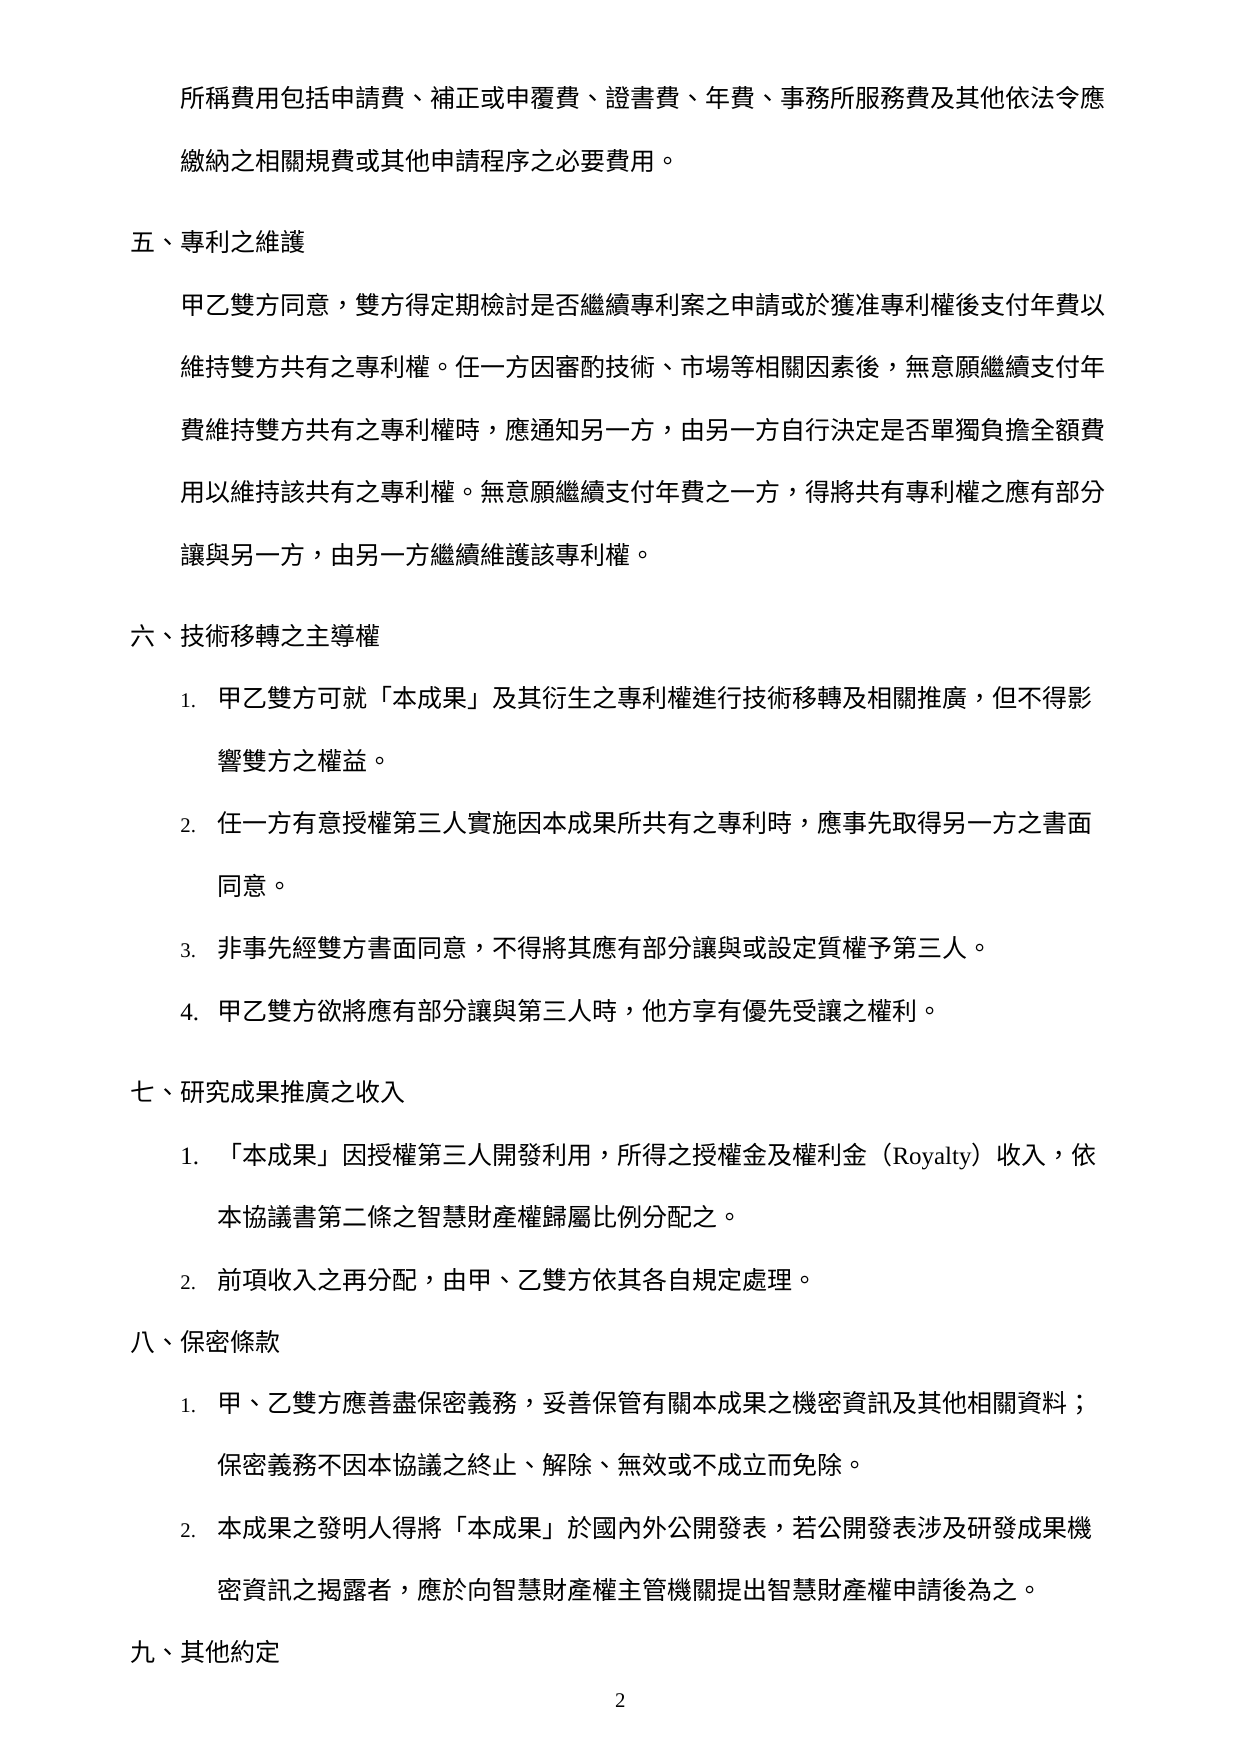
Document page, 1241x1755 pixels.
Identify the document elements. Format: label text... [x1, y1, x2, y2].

text 所稱費用包括申請費、補正或申覆費、證書費、年費、事務所服務費及其他依法令應繳納之相關規費或其他申請程序之必要費用。 [180, 55, 1110, 180]
list 非事先經雙方書面同意，不得將其應有部分讓與或設定質權予第三人。 [180, 905, 1110, 968]
text 九、其他約定 [130, 1628, 1110, 1670]
text 八、保密條款 [130, 1318, 1110, 1359]
text 甲乙雙方同意，雙方得定期檢討是否繼續專利案之申請或於獲准專利權後支付年費以維持雙方共有之專利權。任一方因審酌技術、市場等相關因素後，無意願繼續支付年費維持雙方共有之專利權時，應通知另一方，由另一方自行決定是否單獨負擔全額費用以維持該共有之專利權。無意願繼續支付年費之一方，得將共有專利權之應有部分讓與另一方，由另一方繼續維護該專利權。 [180, 262, 1110, 574]
list 本成果之發明人得將「本成果」於國內外公開發表，若公開發表涉及研發成果機密資訊之揭露者，應於向智慧財產權主管機關提出智慧財產權申請後為之。 [180, 1484, 1110, 1609]
list 甲、乙雙方應善盡保密義務，妥善保管有關本成果之機密資訊及其他相關資料；保密義務不因本協議之終止、解除、無效或不成立而免除。 [180, 1359, 1110, 1484]
list 「本成果」因授權第三人開發利用，所得之授權金及權利金（Royalty）收入，依本協議書第二條之智慧財產權歸屬比例分配之。 [180, 1112, 1110, 1237]
list 任一方有意授權第三人實施因本成果所共有之專利時，應事先取得另一方之書面同意。 [180, 780, 1110, 905]
text 五、專利之維護 [130, 199, 1110, 262]
list 甲乙雙方欲將應有部分讓與第三人時，他方享有優先受讓之權利。 [180, 968, 1110, 1030]
text 七、研究成果推廣之收入 [130, 1049, 1110, 1112]
list 前項收入之再分配，由甲、乙雙方依其各自規定處理。 [180, 1237, 1110, 1299]
text 六、技術移轉之主導權 [130, 593, 1110, 655]
list 甲乙雙方可就「本成果」及其衍生之專利權進行技術移轉及相關推廣，但不得影響雙方之權益。 [180, 655, 1110, 780]
